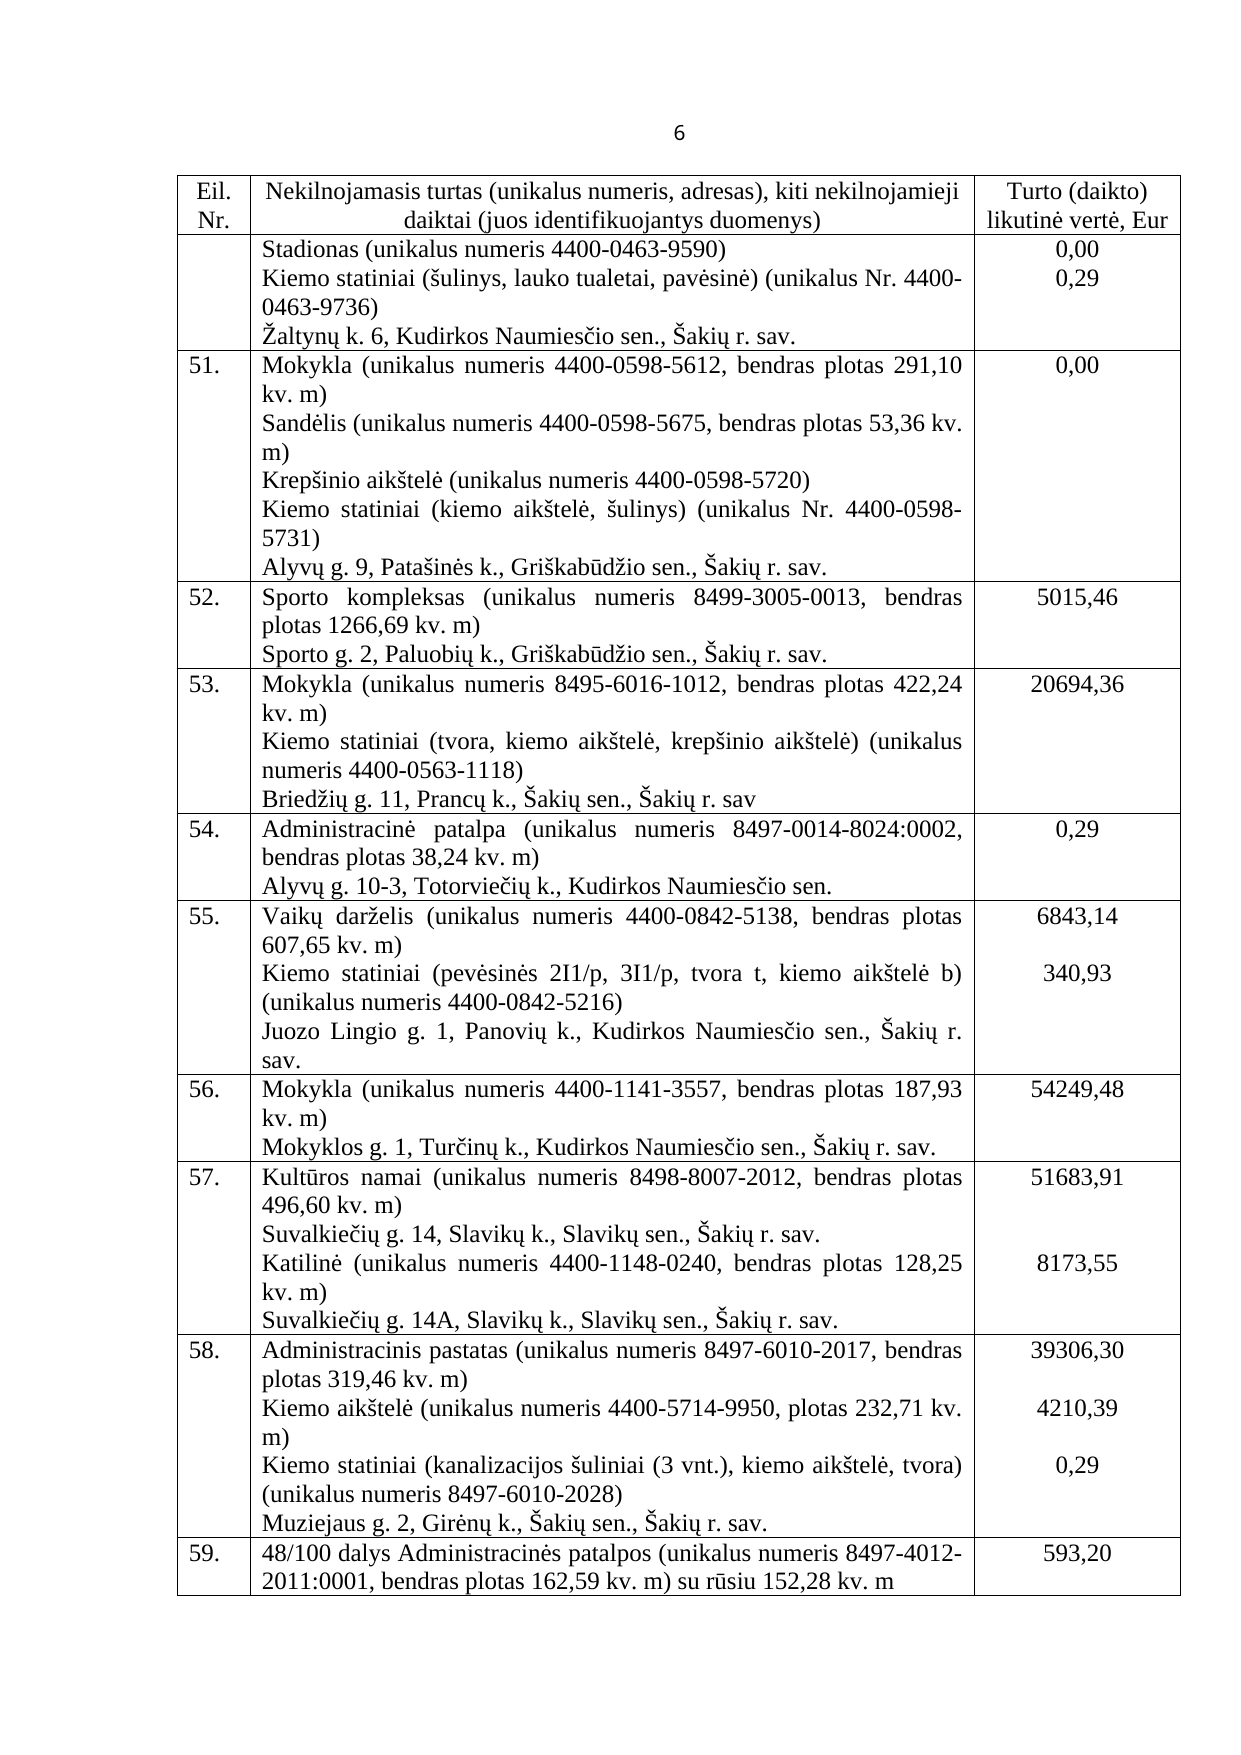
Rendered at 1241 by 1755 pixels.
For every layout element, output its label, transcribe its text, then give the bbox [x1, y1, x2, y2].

table_cell 20694,36 [975, 669, 1180, 813]
table_cell Administracinis pastatas (unikalus numeris 8497-6010-2017, bendras plotas 319,46 kv. m) Kiemo aikštelė (unikalus numeris 4400-5714-9950, plotas 232,71 kv. m) Kiemo statiniai (kanalizacijos šuliniai (3 vnt.), kiemo aikštelė, tvora) (unikalus numeris 8497-6010-2028) Muziejaus g. 2, Girėnų k., Šakių sen., Šakių r. sav. [251, 1335, 974, 1537]
table_cell 57. [178, 1162, 250, 1334]
table_cell Stadionas (unikalus numeris 4400-0463-9590) Kiemo statiniai (šulinys, lauko tualetai, pavėsinė) (unikalus Nr. 4400-0463-9736) Žaltynų k. 6, Kudirkos Naumiesčio sen., Šakių r. sav. [251, 235, 974, 349]
table_cell 0,00 0,29 [975, 235, 1180, 349]
table_cell 56. [178, 1075, 250, 1161]
table_cell 59. [178, 1538, 250, 1595]
table_cell 55. [178, 901, 250, 1073]
table_cell 58. [178, 1335, 250, 1537]
table_cell 0,00 [975, 351, 1180, 581]
table_cell Sporto kompleksas (unikalus numeris 8499-3005-0013, bendras plotas 1266,69 kv. m) Sporto g. 2, Paluobių k., Griškabūdžio sen., Šakių r. sav. [251, 582, 974, 668]
table_cell Mokykla (unikalus numeris 8495-6016-1012, bendras plotas 422,24 kv. m) Kiemo statiniai (tvora, kiemo aikštelė, krepšinio aikštelė) (unikalus numeris 4400-0563-1118) Briedžių g. 11, Prancų k., Šakių sen., Šakių r. sav [251, 669, 974, 813]
table_header Eil. Nr. [178, 176, 250, 233]
table_cell Kultūros namai (unikalus numeris 8498-8007-2012, bendras plotas 496,60 kv. m) Suvalkiečių g. 14, Slavikų k., Slavikų sen., Šakių r. sav. Katilinė (unikalus numeris 4400-1148-0240, bendras plotas 128,25 kv. m) Suvalkiečių g. 14A, Slavikų k., Slavikų sen., Šakių r. sav. [251, 1162, 974, 1334]
table_cell 51. [178, 351, 250, 581]
table_cell 54. [178, 814, 250, 900]
table_cell 39306,30 4210,39 0,29 [975, 1335, 1180, 1537]
table_cell 48/100 dalys Administracinės patalpos (unikalus numeris 8497-4012-2011:0001, bendras plotas 162,59 kv. m) su rūsiu 152,28 kv. m [251, 1538, 974, 1595]
table_cell Administracinė patalpa (unikalus numeris 8497-0014-8024:0002, bendras plotas 38,24 kv. m) Alyvų g. 10-3, Totorviečių k., Kudirkos Naumiesčio sen. [251, 814, 974, 900]
table_cell 6843,14 340,93 [975, 901, 1180, 1073]
table_cell 0,29 [975, 814, 1180, 900]
table_cell 53. [178, 669, 250, 813]
table_header Nekilnojamasis turtas (unikalus numeris, adresas), kiti nekilnojamieji daiktai (juos identifikuojantys duomenys) [251, 176, 974, 233]
table_cell Vaikų darželis (unikalus numeris 4400-0842-5138, bendras plotas 607,65 kv. m) Kiemo statiniai (pevėsinės 2I1/p, 3I1/p, tvora t, kiemo aikštelė b) (unikalus numeris 4400-0842-5216) Juozo Lingio g. 1, Panovių k., Kudirkos Naumiesčio sen., Šakių r. sav. [251, 901, 974, 1073]
table_cell 5015,46 [975, 582, 1180, 668]
table_cell Mokykla (unikalus numeris 4400-0598-5612, bendras plotas 291,10 kv. m) Sandėlis (unikalus numeris 4400-0598-5675, bendras plotas 53,36 kv. m) Krepšinio aikštelė (unikalus numeris 4400-0598-5720) Kiemo statiniai (kiemo aikštelė, šulinys) (unikalus Nr. 4400-0598-5731) Alyvų g. 9, Patašinės k., Griškabūdžio sen., Šakių r. sav. [251, 351, 974, 581]
table_header Turto (daikto) likutinė vertė, Eur [975, 176, 1180, 233]
table_cell 51683,91 8173,55 [975, 1162, 1180, 1334]
table_cell Mokykla (unikalus numeris 4400-1141-3557, bendras plotas 187,93 kv. m) Mokyklos g. 1, Turčinų k., Kudirkos Naumiesčio sen., Šakių r. sav. [251, 1075, 974, 1161]
table_cell [178, 235, 250, 349]
table_cell 52. [178, 582, 250, 668]
table_cell 54249,48 [975, 1075, 1180, 1161]
table_cell 593,20 [975, 1538, 1180, 1595]
